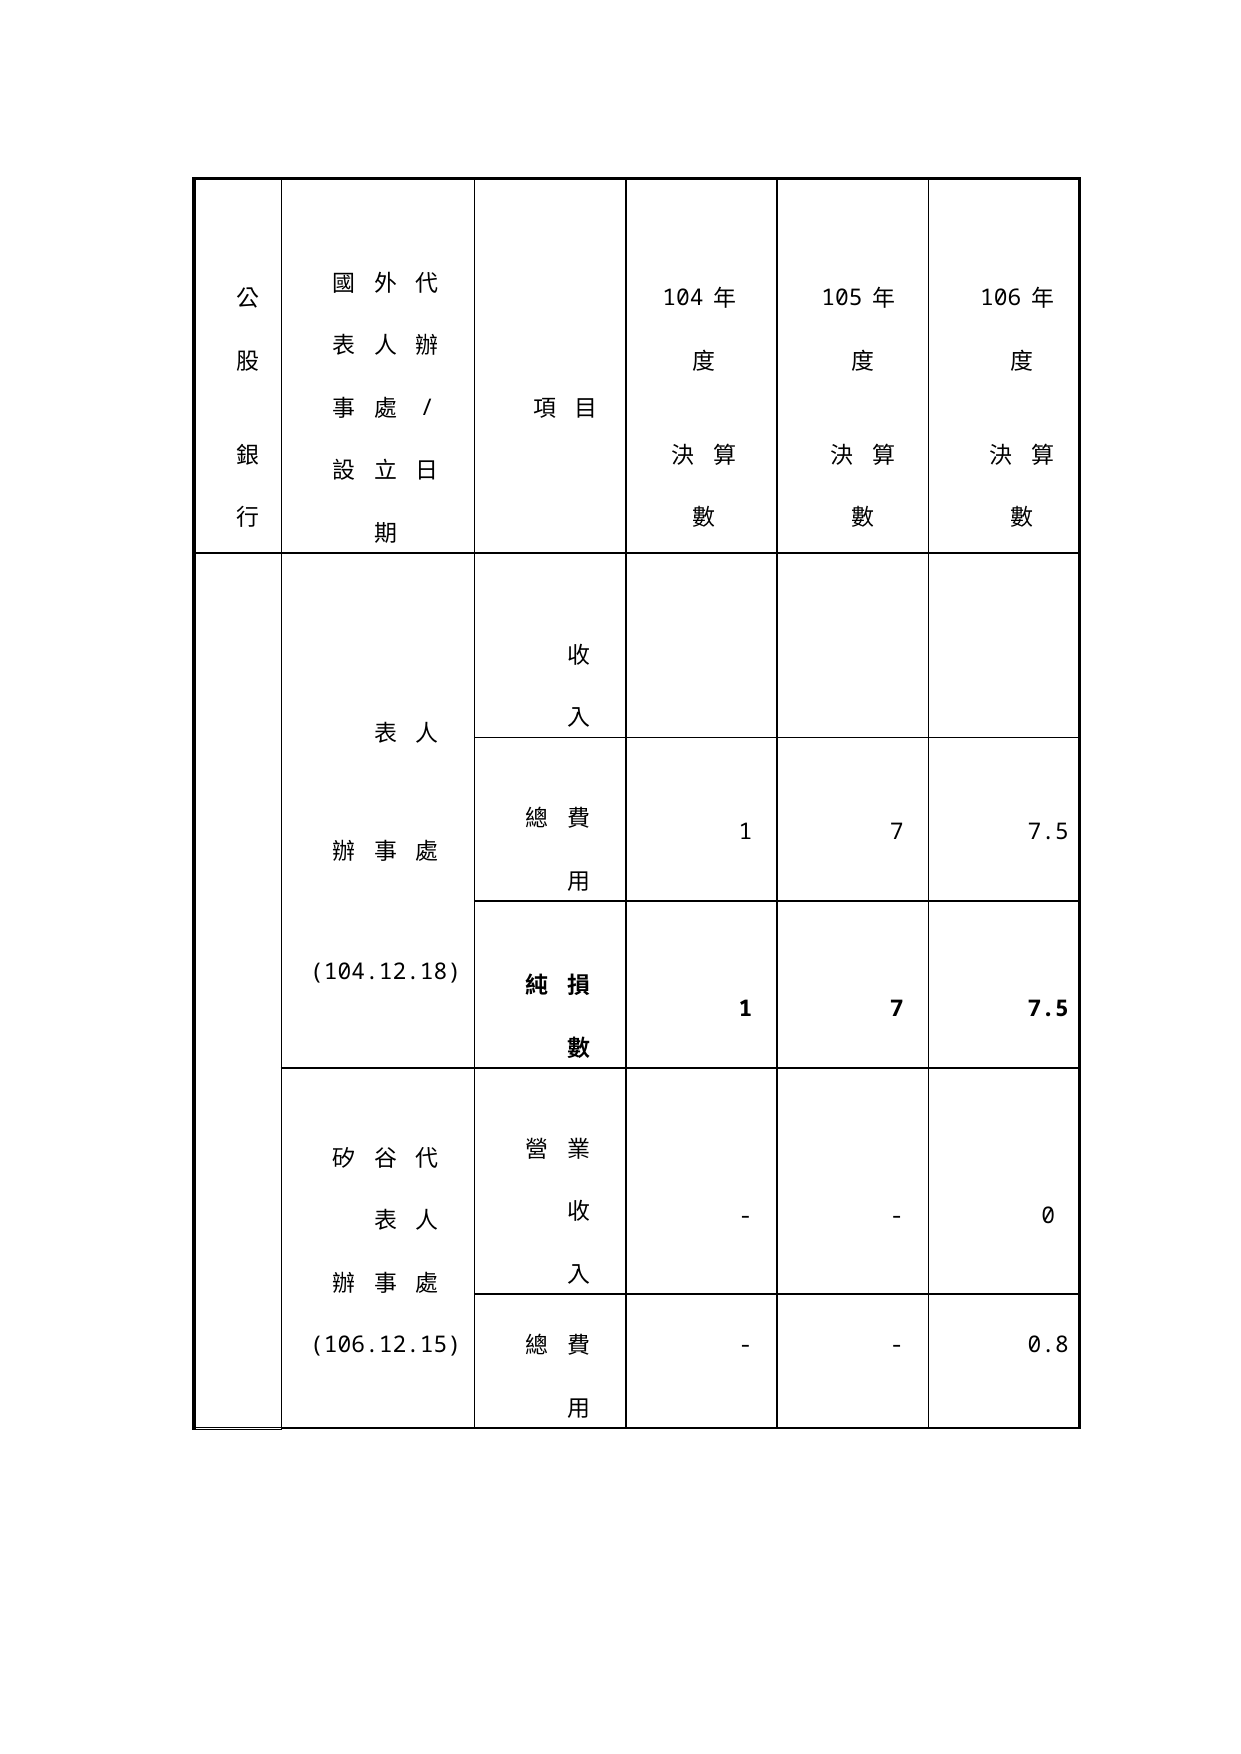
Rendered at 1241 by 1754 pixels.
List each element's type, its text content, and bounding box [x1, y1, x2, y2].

table_cell 7.5 [929, 738, 1078, 900]
table_cell - [627, 1295, 776, 1427]
table_header 105年度 決算數 [778, 180, 928, 552]
table_header 公股 銀行 [196, 180, 281, 552]
table_cell - [627, 1069, 776, 1293]
table_cell 7 [778, 902, 928, 1067]
table_cell 總費用 [475, 1295, 625, 1427]
table_cell 表人 辦事處 (104.12.18) [282, 554, 474, 1067]
table_cell [929, 554, 1078, 737]
table_header 項目 [475, 180, 625, 552]
table_cell 總費用 [475, 738, 625, 900]
table_cell 1 [627, 738, 776, 900]
table_cell [627, 554, 776, 737]
table_cell [778, 554, 928, 737]
table_cell 7 [778, 738, 928, 900]
table_cell 1 [627, 902, 776, 1067]
table_header 106年度 決算數 [929, 180, 1078, 552]
table_cell 0 [929, 1069, 1078, 1293]
table_cell 矽谷代表人 辦事處 (106.12.15) [282, 1069, 474, 1427]
table_cell 收入 [475, 554, 625, 737]
table_cell 0.8 [929, 1295, 1078, 1427]
table_cell 營業收入 [475, 1069, 625, 1293]
table_header 國外代表人辦事處/設立日期 [282, 180, 474, 552]
table_cell [196, 554, 281, 1427]
table_cell - [778, 1069, 928, 1293]
table_header 104年度 決算數 [627, 180, 776, 552]
table_cell 7.5 [929, 902, 1078, 1067]
table_cell - [778, 1295, 928, 1427]
table_cell 純損數 [475, 902, 625, 1067]
